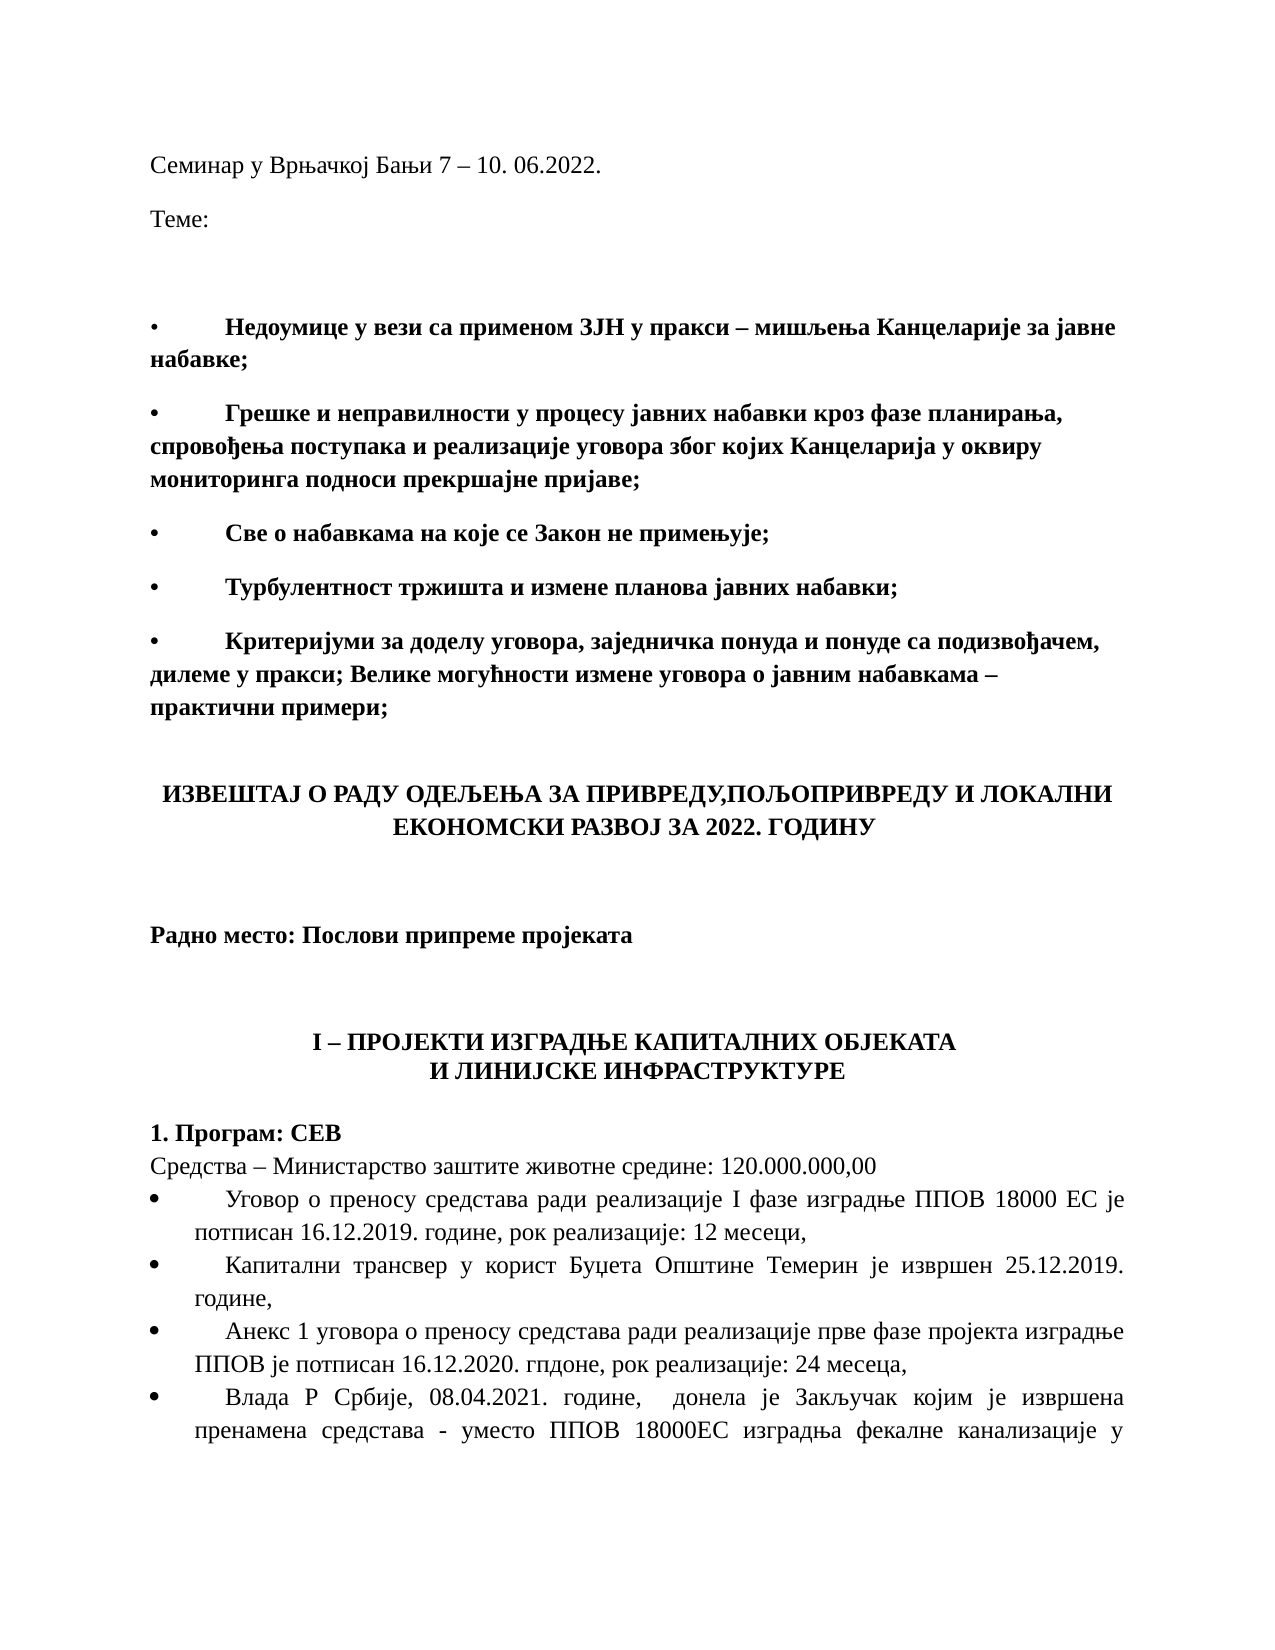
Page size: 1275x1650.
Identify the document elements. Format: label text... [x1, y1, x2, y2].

list Влада Р Србије, 08.04.2021. године, донела је Закључак којим је извршена пренамена средстава - уместо ППОВ 18000ЕС изградња фекалне канализације у [150, 1382, 1125, 1444]
list Капитални трансвер у корист Буџета Општине Темерин је извршен 25.12.2019. године, [150, 1250, 1125, 1312]
text Радно место: Послови припреме пројеката [150, 920, 1125, 948]
text 1. Програм: CEB [150, 1118, 1125, 1147]
text • Критеријуми за доделу уговора, заједничка понуда и понуде са подизвођачем, дилеме у пракси; Велике могућности измене уговора о јавним набавкама – практични примери; [150, 626, 1125, 721]
text • Грешке и неправилности у процесу јавних набавки кроз фазе планирања, спровођења поступака и реализације уговора због којих Канцеларија у оквиру мониторинга подноси прекршајне пријаве; [150, 398, 1125, 493]
text ИЗВЕШТАЈ О РАДУ ОДЕЉЕЊА ЗА ПРИВРЕДУ,ПОЉОПРИВРЕДУ И ЛОКАЛНИ ЕКОНОМСКИ РАЗВОЈ ЗА 2022. ГОДИНУ [150, 779, 1125, 841]
text Теме: [150, 204, 1125, 233]
text • Турбулентност тржишта и измене планова јавних набавки; [150, 572, 1125, 601]
text • Недоумице у вези са применом ЗЈН у пракси – мишљења Канцеларије за јавне набавке; [150, 312, 1125, 373]
list Уговор о преносу средстава ради реализације I фазе изградње ППОВ 18000 ЕС је потписан 16.12.2019. године, рок реализације: 12 месеци, [150, 1184, 1125, 1246]
subtitle I – ПРОЈЕКТИ ИЗГРАДЊЕ КАПИТАЛНИХ ОБЈЕКАТА [150, 1027, 1125, 1056]
text • Све о набавкама на које се Закон не примењује; [150, 518, 1125, 547]
text Средства – Министарство заштите животне средине: 120.000.000,00 [150, 1151, 1125, 1180]
subtitle И ЛИНИЈСКЕ ИНФРАСТРУКТУРЕ [150, 1056, 1125, 1085]
list Анекс 1 уговора о преносу средстава ради реализације прве фазе пројекта изградње ППОВ је потписан 16.12.2020. гпдоне, рок реализације: 24 месеца, [150, 1316, 1125, 1378]
text Семинар у Врњачкој Бањи 7 – 10. 06.2022. [150, 150, 1125, 179]
